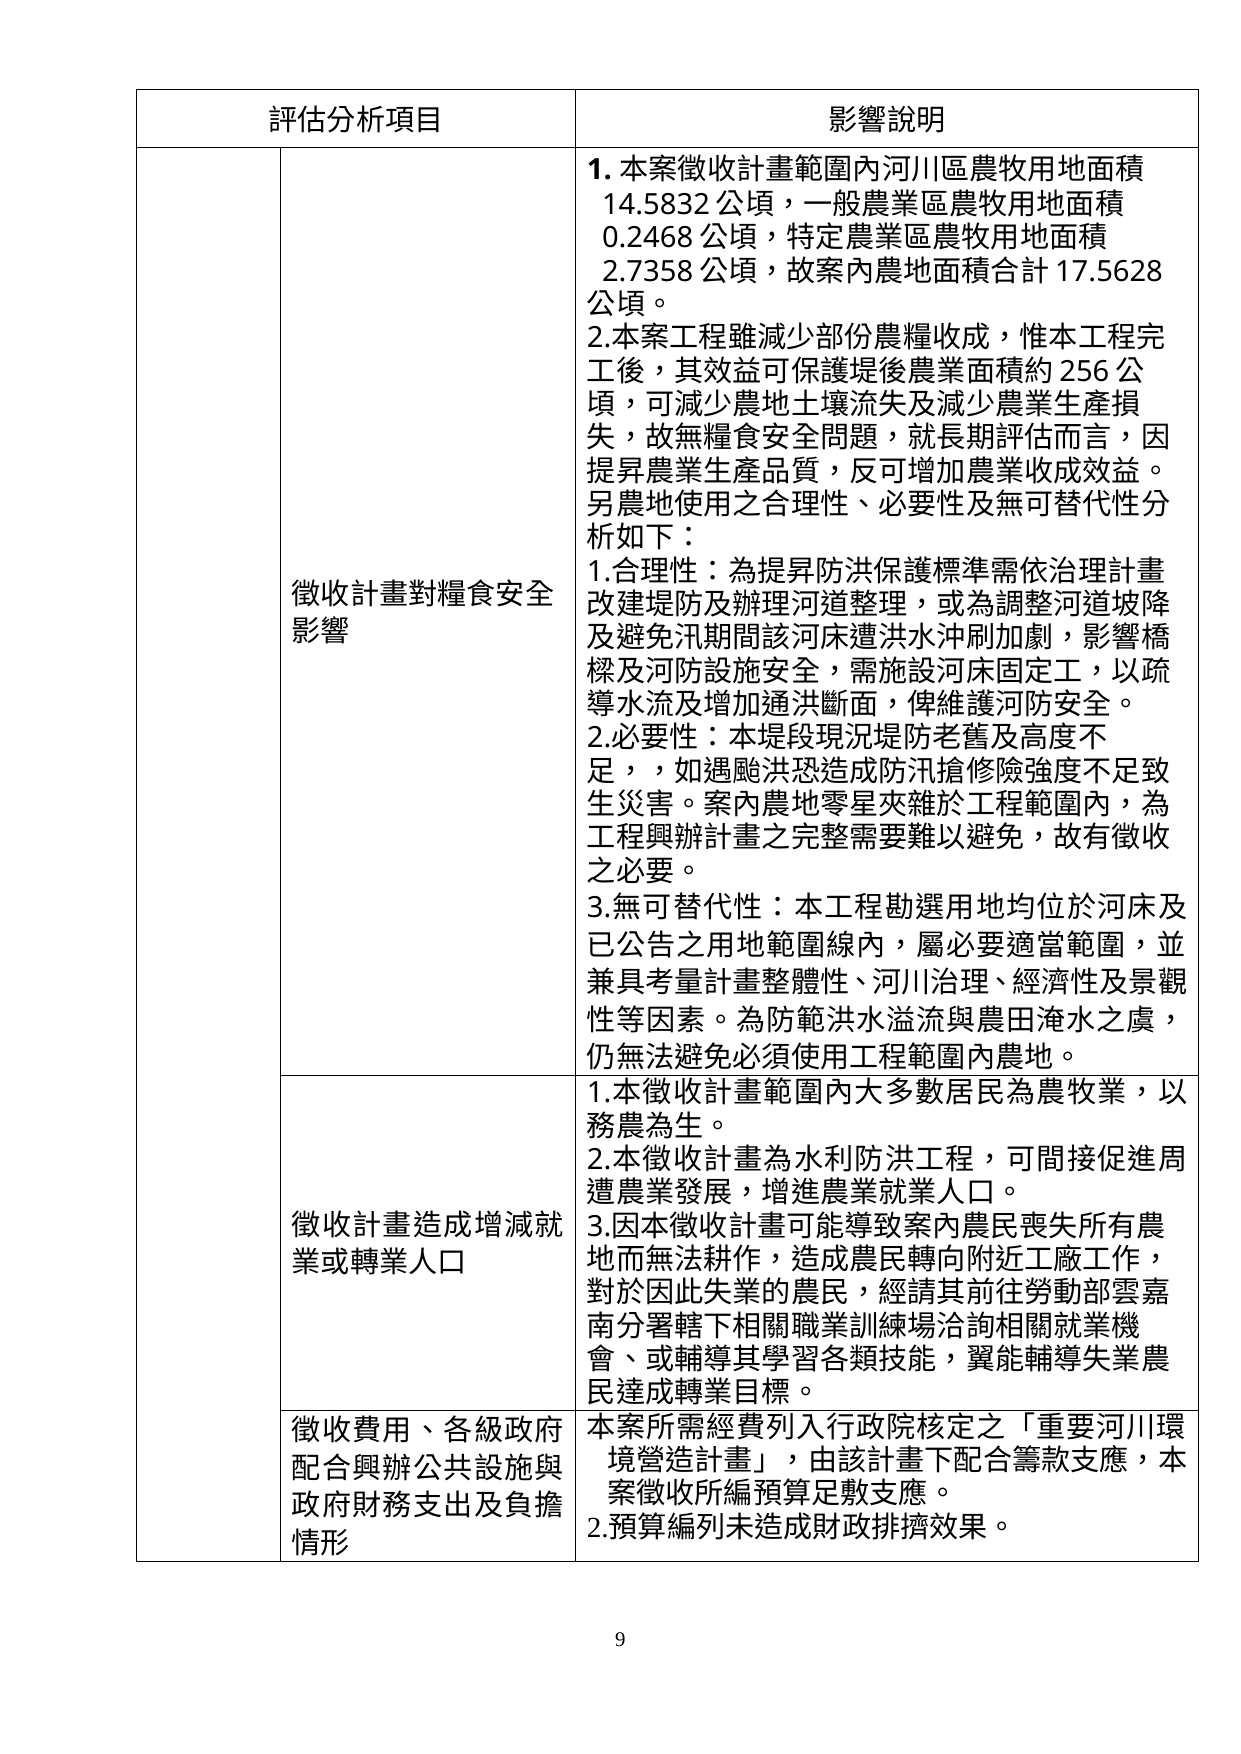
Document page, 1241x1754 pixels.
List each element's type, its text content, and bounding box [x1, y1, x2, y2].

table_cell [137, 148, 280, 1561]
table_cell 1. 本案徵收計畫範圍內河川區農牧用地面積 14.5832公頃，一般農業區農牧用地面積 0.2468公頃，特定農業區農牧用地面積 2.7358公頃，故案內農地面積合計17.5628公頃。 2.本案工程雖減少部份農糧收成，惟本工程完工後，其效益可保護堤後農業面積約256公頃，可減少農地土壤流失及減少農業生產損失，故無糧食安全問題，就長期評估而言，因提昇農業生產品質，反可增加農業收成效益。另農地使用之合理性、必要性及無可替代性分析如下： 1.合理性：為提昇防洪保護標準需依治理計畫改建堤防及辦理河道整理，或為調整河道坡降及避免汛期間該河床遭洪水沖刷加劇，影響橋樑及河防設施安全，需施設河床固定工，以疏導水流及增加通洪斷面，俾維護河防安全。 2.必要性：本堤段現況堤防老舊及高度不足，，如遇颱洪恐造成防汛搶修險強度不足致生災害。案內農地零星夾雜於工程範圍內，為工程興辦計畫之完整需要難以避免，故有徵收之必要。 3.無可替代性：本工程勘選用地均位於河床及已公告之用地範圍線內，屬必要適當範圍，並兼具考量計畫整體性、河川治理、經濟性及景觀性等因素。為防範洪水溢流與農田淹水之虞，仍無法避免必須使用工程範圍內農地。 [576, 148, 1198, 1075]
table_cell 徵收計畫造成增減就業或轉業人口 [281, 1076, 575, 1409]
table_cell 1.本徵收計畫範圍內大多數居民為農牧業，以務農為生。 2.本徵收計畫為水利防洪工程，可間接促進周遭農業發展，增進農業就業人口。 3.因本徵收計畫可能導致案內農民喪失所有農地而無法耕作，造成農民轉向附近工廠工作，對於因此失業的農民，經請其前往勞動部雲嘉南分署轄下相關職業訓練場洽詢相關就業機會、或輔導其學習各類技能，翼能輔導失業農民達成轉業目標。 [576, 1076, 1198, 1409]
table_cell 徵收計畫對糧食安全影響 [281, 148, 575, 1075]
table_cell 本案所需經費列入行政院核定之「重要河川環境營造計畫」，由該計畫下配合籌款支應，本案徵收所編預算足敷支應。 2.預算編列未造成財政排擠效果。 [576, 1411, 1198, 1561]
table_cell 徵收費用、各級政府配合興辦公共設施與政府財務支出及負擔情形 [281, 1411, 575, 1561]
table_header 影響說明 [576, 90, 1198, 147]
table_header 評估分析項目 [137, 90, 575, 147]
